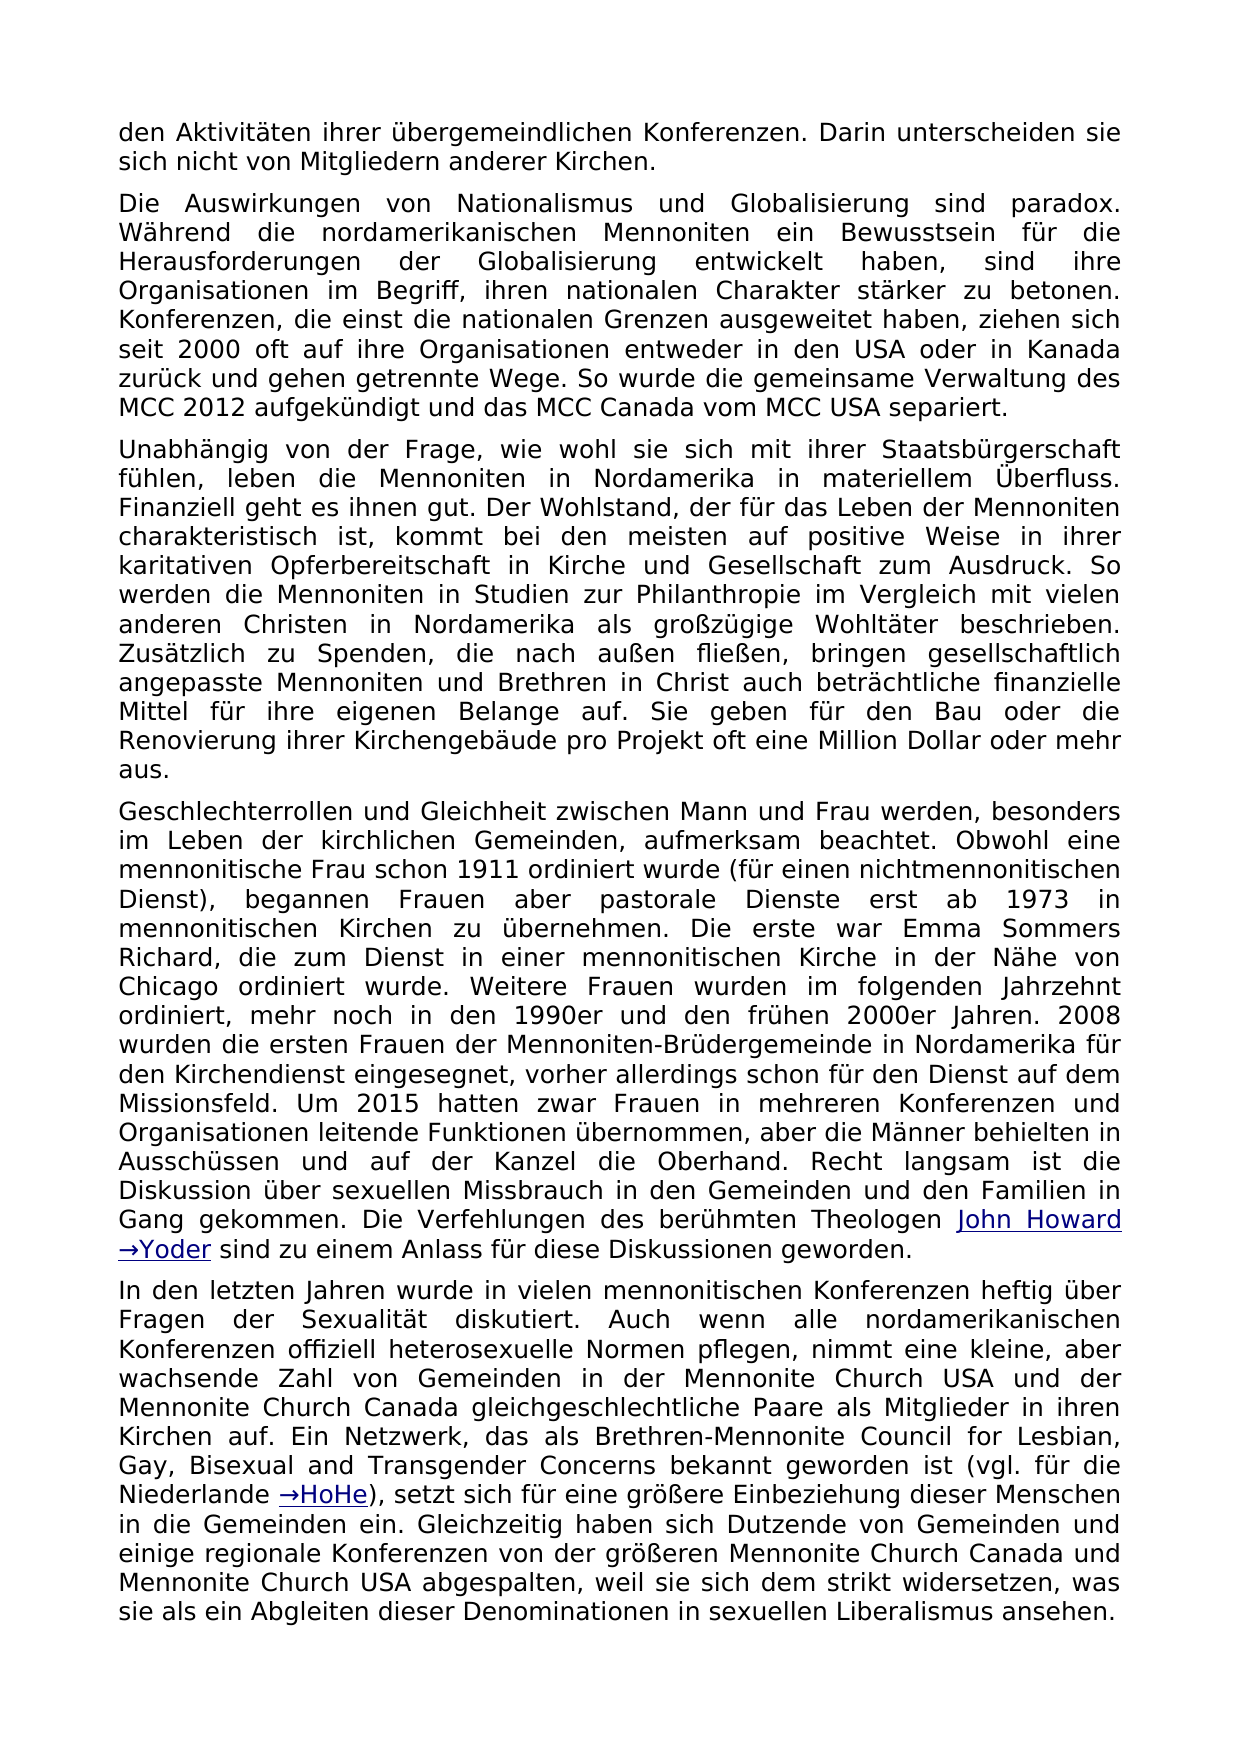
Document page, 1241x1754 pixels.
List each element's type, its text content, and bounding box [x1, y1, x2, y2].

text Die Auswirkungen von Nationalismus und Globalisierung sind paradox. Während die nordamerikanischen Mennoniten ein Bewusstsein für die Herausforderungen der Globalisierung entwickelt haben, sind ihre Organisationen im Begriff, ihren nationalen Charakter stärker zu betonen. Konferenzen, die einst die nationalen Grenzen ausgeweitet haben, ziehen sich seit 2000 oft auf ihre Organisationen entweder in den USA oder in Kanada zurück und gehen getrennte Wege. So wurde die gemeinsame Verwaltung des MCC 2012 aufgekündigt und das MCC Canada vom MCC USA separiert. [118, 189, 1122, 422]
text Unabhängig von der Frage, wie wohl sie sich mit ihrer Staatsbürgerschaft fühlen, leben die Mennoniten in Nordamerika in materiellem Überfluss. Finanziell geht es ihnen gut. Der Wohlstand, der für das Leben der Mennoniten charakteristisch ist, kommt bei den meisten auf positive Weise in ihrer karitativen Opferbereitschaft in Kirche und Gesellschaft zum Ausdruck. So werden die Mennoniten in Studien zur Philanthropie im Vergleich mit vielen anderen Christen in Nordamerika als großzügige Wohltäter beschrieben. Zusätzlich zu Spenden, die nach außen fließen, bringen gesellschaftlich angepasste Mennoniten und Brethren in Christ auch beträchtliche finanzielle Mittel für ihre eigenen Belange auf. Sie geben für den Bau oder die Renovierung ihrer Kirchengebäude pro Projekt oft eine Million Dollar oder mehr aus. [118, 435, 1122, 785]
text den Aktivitäten ihrer übergemeindlichen Konferenzen. Darin unterscheiden sie sich nicht von Mitgliedern anderer Kirchen. [118, 118, 1122, 176]
text In den letzten Jahren wurde in vielen mennonitischen Konferenzen heftig über Fragen der Sexualität diskutiert. Auch wenn alle nordamerikanischen Konferenzen offiziell heterosexuelle Normen pflegen, nimmt eine kleine, aber wachsende Zahl von Gemeinden in der Mennonite Church USA und der Mennonite Church Canada gleichgeschlechtliche Paare als Mitglieder in ihren Kirchen auf. Ein Netzwerk, das als Brethren-Mennonite Council for Lesbian, Gay, Bisexual and Transgender Concerns bekannt geworden ist (vgl. für die Niederlande →HoHe), setzt sich für eine größere Einbeziehung dieser Menschen in die Gemeinden ein. Gleichzeitig haben sich Dutzende von Gemeinden und einige regionale Konferenzen von der größeren Mennonite Church Canada und Mennonite Church USA abgespalten, weil sie sich dem strikt widersetzen, was sie als ein Abgleiten dieser Denominationen in sexuellen Liberalismus ansehen. [118, 1276, 1122, 1626]
text Geschlechterrollen und Gleichheit zwischen Mann und Frau werden, besonders im Leben der kirchlichen Gemeinden, aufmerksam beachtet. Obwohl eine mennonitische Frau schon 1911 ordiniert wurde (für einen nichtmennonitischen Dienst), begannen Frauen aber pastorale Dienste erst ab 1973 in mennonitischen Kirchen zu übernehmen. Die erste war Emma Sommers Richard, die zum Dienst in einer mennonitischen Kirche in der Nähe von Chicago ordiniert wurde. Weitere Frauen wurden im folgenden Jahrzehnt ordiniert, mehr noch in den 1990er und den frühen 2000er Jahren. 2008 wurden die ersten Frauen der Mennoniten-Brüdergemeinde in Nordamerika für den Kirchendienst eingesegnet, vorher allerdings schon für den Dienst auf dem Missionsfeld. Um 2015 hatten zwar Frauen in mehreren Konferenzen und Organisationen leitende Funktionen übernommen, aber die Männer behielten in Ausschüssen und auf der Kanzel die Oberhand. Recht langsam ist die Diskussion über sexuellen Missbrauch in den Gemeinden und den Familien in Gang gekommen. Die Verfehlungen des berühmten Theologen John Howard →Yoder sind zu einem Anlass für diese Diskussionen geworden. [118, 797, 1122, 1264]
